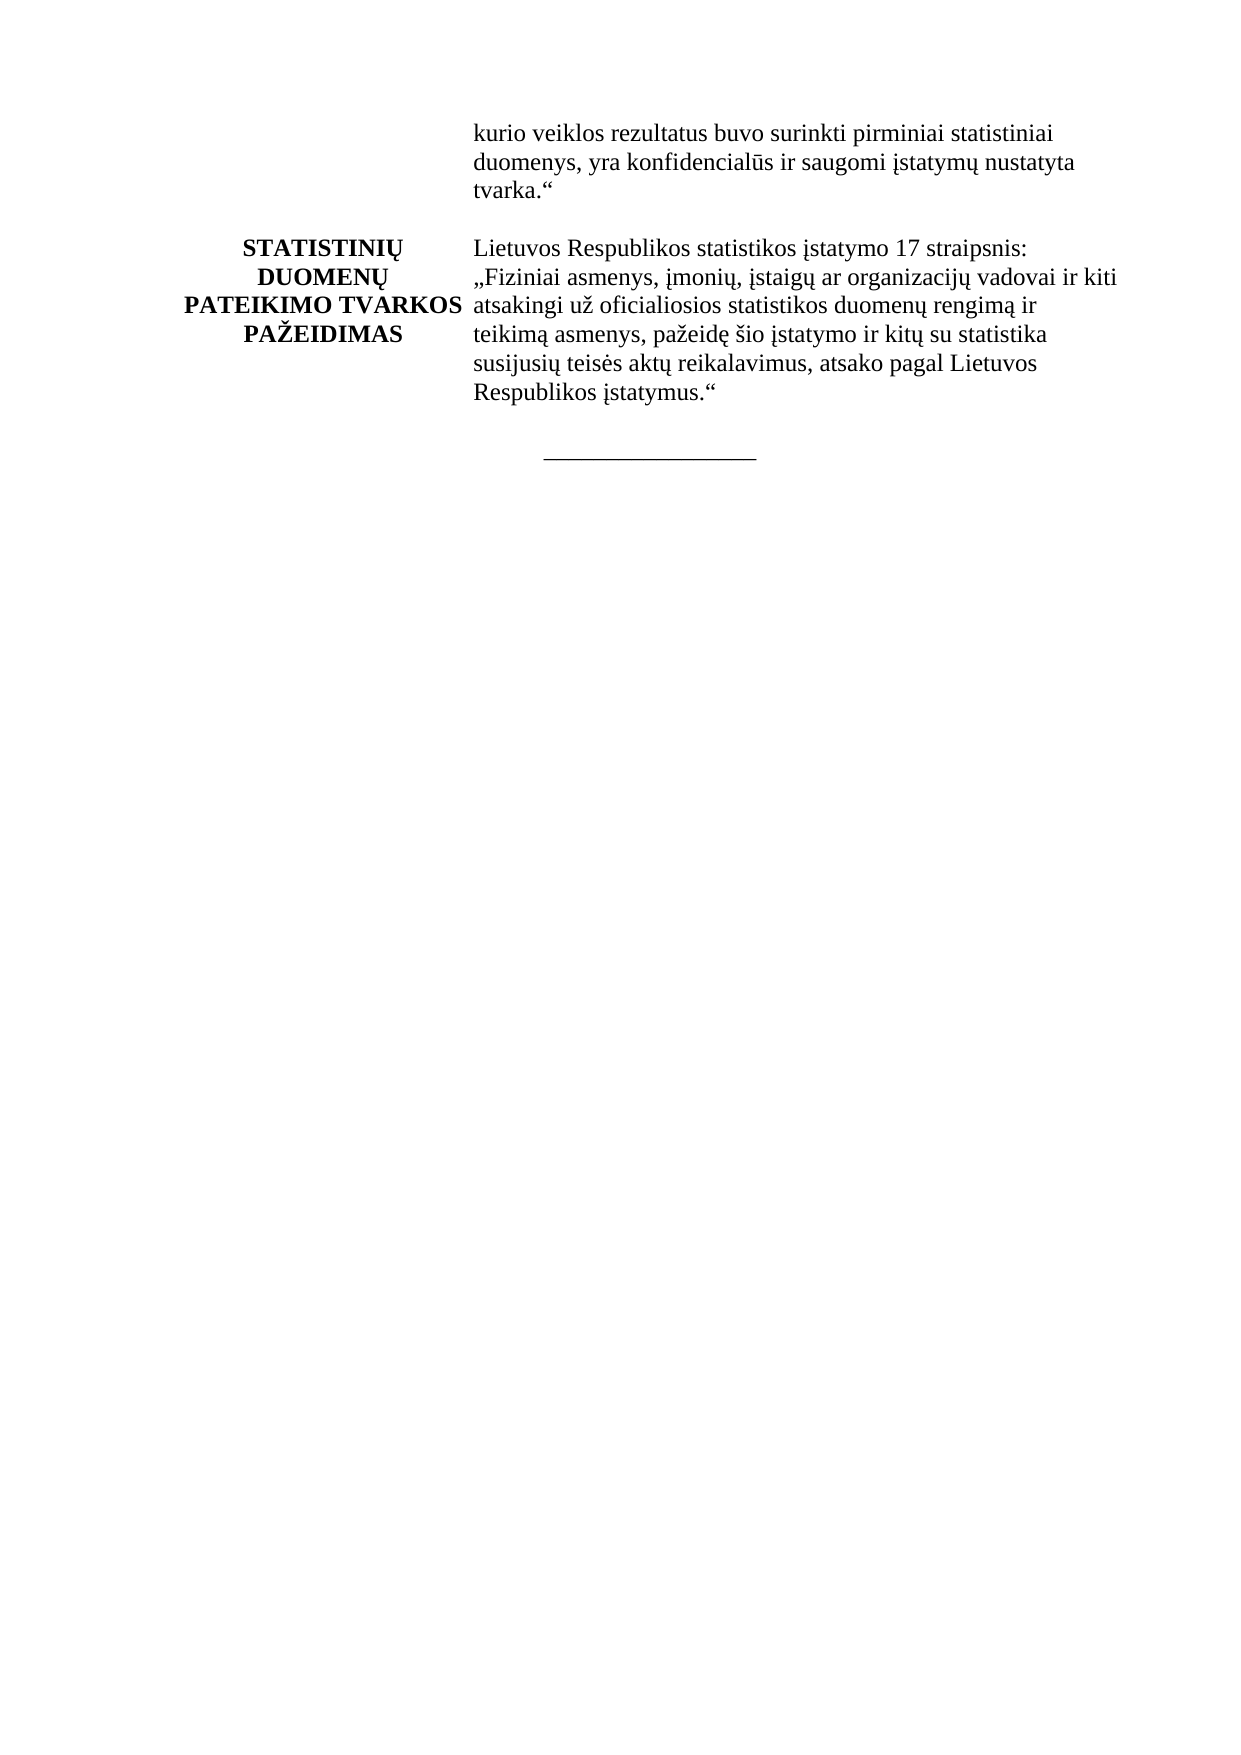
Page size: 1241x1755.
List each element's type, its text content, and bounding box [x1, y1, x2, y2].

table_cell Lietuvos Respublikos statistikos įstatymo 17 straipsnis: „Fiziniai asmenys, įmonių, įstaigų ar organizacijų vadovai ir kiti atsakingi už oficialiosios statistikos duomenų rengimą ir teikimą asmenys, pažeidę šio įstatymo ir kitų su statistika susijusių teisės aktų reikalavimus, atsako pagal Lietuvos Respublikos įstatymus.“ [469, 233, 1122, 406]
text _________________ [177, 434, 1122, 463]
table_cell kurio veiklos rezultatus buvo surinkti pirminiai statistiniai duomenys, yra konfidencialūs ir saugomi įstatymų nustatyta tvarka.“ [469, 118, 1122, 233]
table_cell [177, 118, 469, 233]
table_cell STATISTINIŲ DUOMENŲ PATEIKIMO TVARKOS PAŽEIDIMAS [177, 233, 469, 406]
